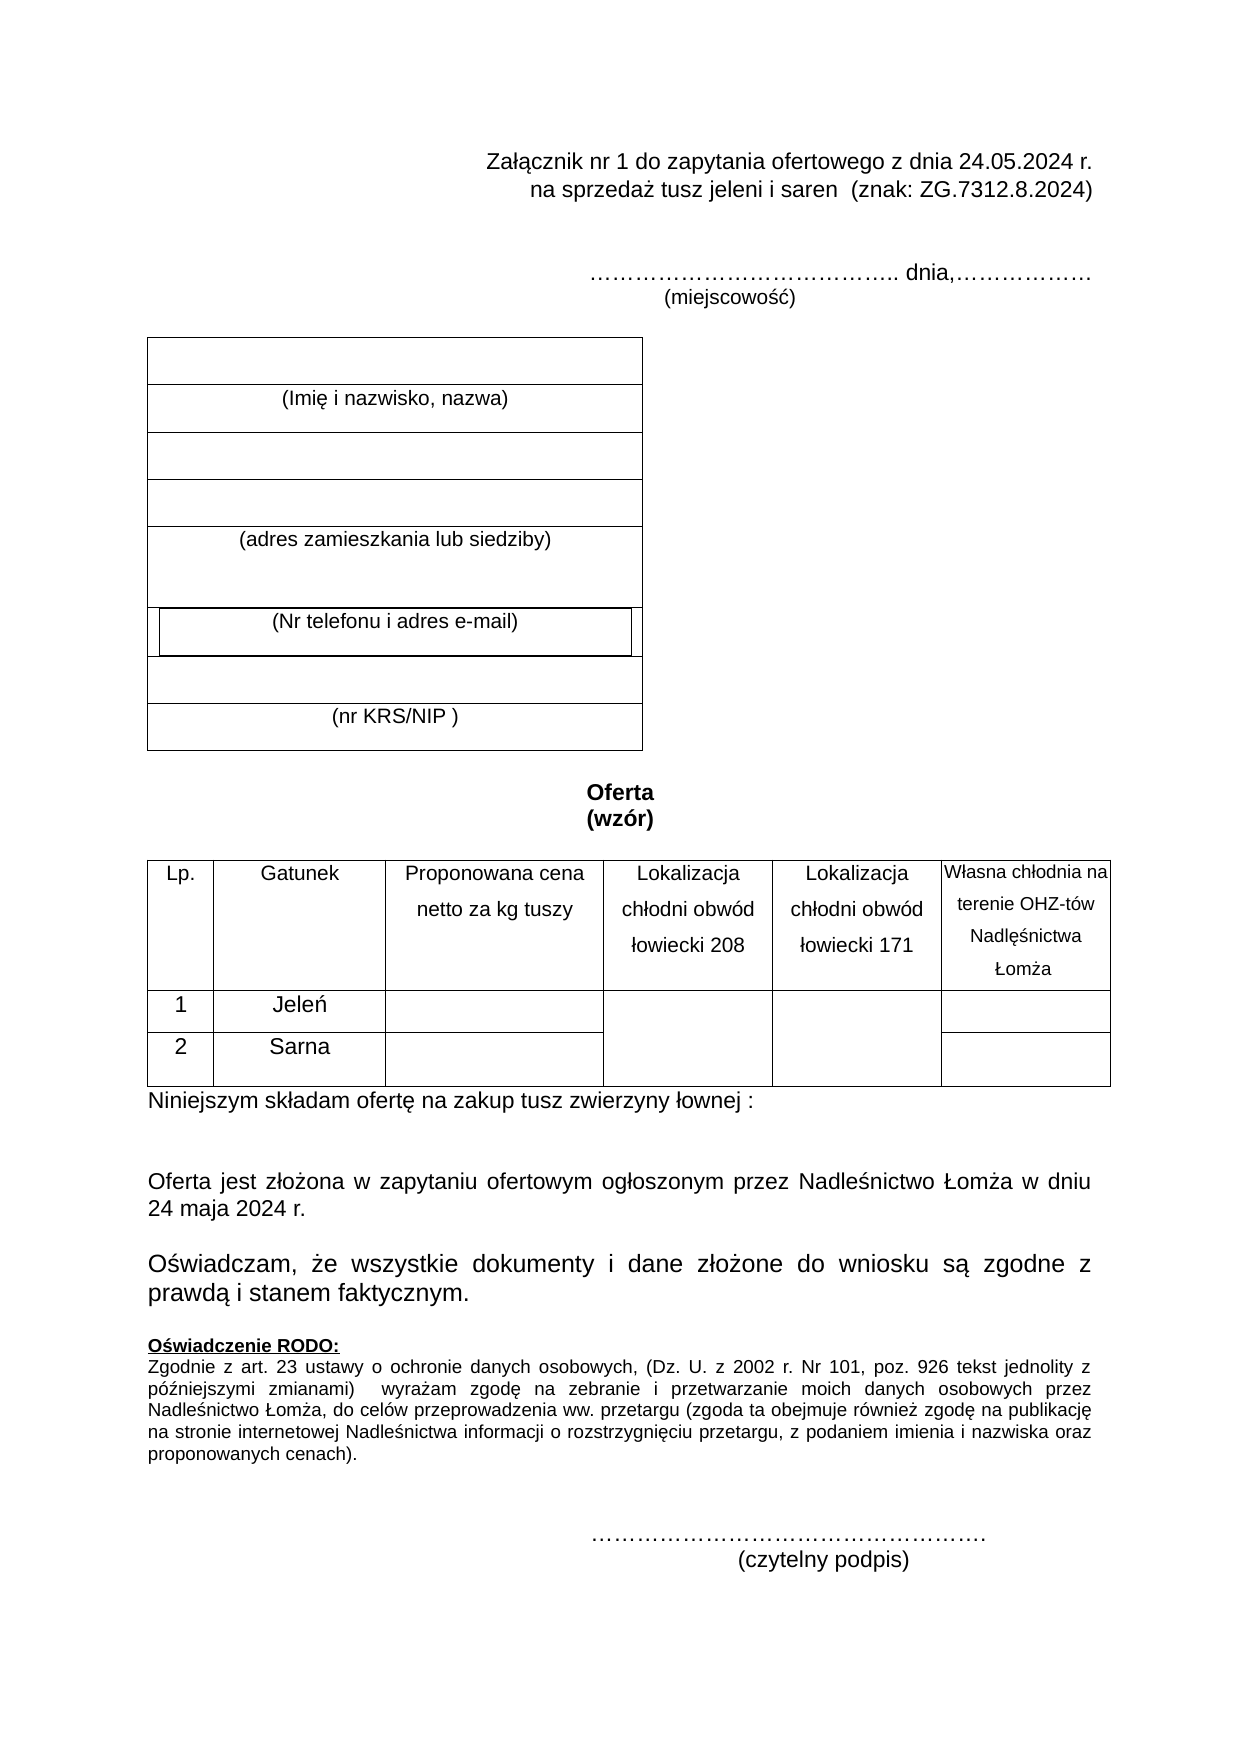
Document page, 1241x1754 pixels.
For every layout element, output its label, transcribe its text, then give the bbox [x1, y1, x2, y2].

table_header Lp. [148, 861, 213, 990]
text Oświadczenie RODO: [148, 1334, 1093, 1356]
text Oświadczam, że wszystkie dokumenty i dane złożone do wniosku są zgodne z prawdą i stanem faktycznym. [148, 1249, 1093, 1307]
table_cell [148, 608, 159, 656]
table_header Lokalizacja chłodni obwód łowiecki 171 [773, 861, 941, 990]
text na sprzedaż tusz jeleni i saren (znak: ZG.7312.8.2024) [148, 174, 1093, 203]
table_cell [148, 433, 642, 479]
text ……………………………………………. [516, 1520, 1093, 1546]
table_cell Sarna [214, 1033, 385, 1086]
table_header Proponowana cena netto za kg tuszy [386, 861, 603, 990]
table_cell (adres zamieszkania lub siedziby) [148, 527, 642, 607]
text Oferta jest złożona w zapytaniu ofertowym ogłoszonym przez Nadleśnictwo Łomża w dniu 24 maja 2024 r. [148, 1168, 1093, 1221]
text Oferta [148, 779, 1093, 805]
table_header (Nr telefonu i adres e-mail) [160, 609, 631, 655]
table_cell [632, 608, 642, 656]
text ………………………………….. dnia,……………… [148, 259, 1093, 285]
table_cell [942, 1033, 1110, 1086]
table_cell [148, 480, 642, 526]
table_header Własna chłodnia na terenie OHZ-tów Nadlęśnictwa Łomża [942, 861, 1110, 990]
text Załącznik nr 1 do zapytania ofertowego z dnia 24.05.2024 r. [148, 148, 1093, 174]
table_header Gatunek [214, 861, 385, 990]
table_cell 1 [148, 991, 213, 1032]
table_cell (Imię i nazwisko, nazwa) [148, 385, 642, 432]
text Niniejszym składam ofertę na zakup tusz zwierzyny łownej : [148, 1087, 1093, 1113]
text (miejscowość) [590, 285, 1093, 309]
table_cell [942, 991, 1110, 1032]
text (wzór) [148, 805, 1093, 832]
table_cell Jeleń [214, 991, 385, 1032]
text Zgodnie z art. 23 ustawy o ochronie danych osobowych, (Dz. U. z 2002 r. Nr 101, poz. 926 tekst jednolity z późniejszymi zmianami) wyrażam zgodę na zebranie i przetwarzanie moich danych osobowych przez Nadleśnictwo Łomża, do celów przeprowadzenia ww. przetargu (zgoda ta obejmuje również zgodę na publikację na stronie internetowej Nadleśnictwa informacji o rozstrzygnięciu przetargu, z podaniem imienia i nazwiska oraz proponowanych cenach). [148, 1356, 1093, 1464]
text (czytelny podpis) [664, 1546, 1093, 1573]
table_cell [386, 991, 603, 1032]
table_cell [386, 1033, 603, 1086]
table_cell [604, 991, 772, 1086]
table_cell [148, 657, 642, 703]
table_cell (nr KRS/NIP ) [148, 704, 642, 750]
table_cell [773, 991, 941, 1086]
table_header Lokalizacja chłodni obwód łowiecki 208 [604, 861, 772, 990]
table_header [148, 338, 642, 384]
table_cell 2 [148, 1033, 213, 1086]
